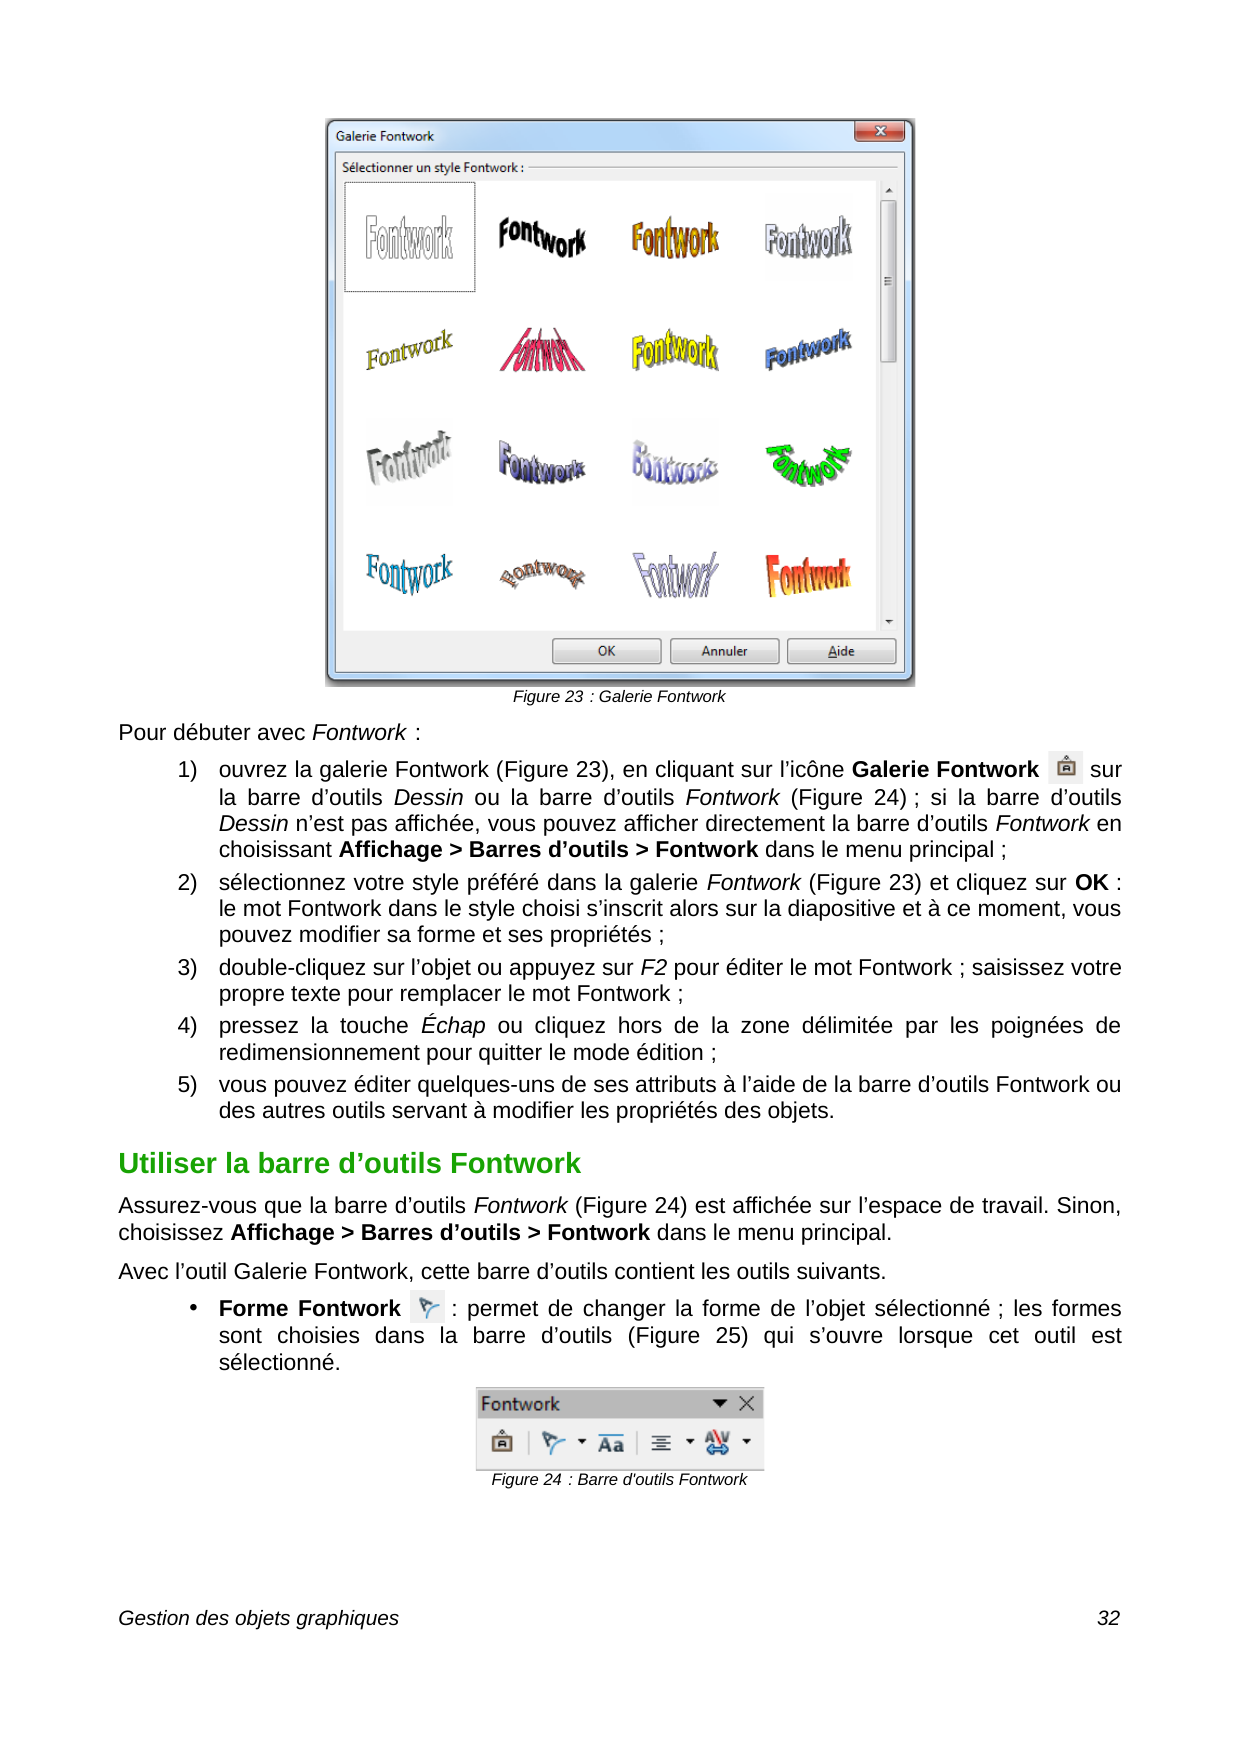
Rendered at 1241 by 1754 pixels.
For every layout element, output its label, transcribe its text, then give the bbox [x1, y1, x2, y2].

picture [1048, 751, 1084, 784]
text Figure 23 : Galerie Fontwork [325, 687, 915, 706]
list vous pouvez éditer quelques-uns de ses attributs à l’aide de la barre d’outils Fontwork ou des autres outils servant à modifier les propriétés des objets. [177, 1071, 1122, 1123]
picture [410, 1290, 445, 1323]
list sélectionnez votre style préféré dans la galerie Fontwork (Figure 23) et cliquez sur OK : le mot Fontwork dans le style choisi s’inscrit alors sur la diapositive et à ce moment, vous pouvez modifier sa forme et ses propriétés ; [177, 868, 1122, 947]
subtitle Utiliser la barre d’outils Fontwork [118, 1146, 1122, 1180]
list ouvrez la galerie Fontwork (Figure 23), en cliquant sur l’icône Galerie Fontwork sur la barre d’outils Dessin ou la barre d’outils Fontwork (Figure 24) ; si la barre d’outils Dessin n’est pas affichée, vous pouvez afficher directement la barre d’outils Fontwork en choisissant Affichage > Barres d’outils > Fontwork dans le menu principal ; [177, 751, 1122, 862]
text Assurez-vous que la barre d’outils Fontwork (Figure 24) est affichée sur l’espace de travail. Sinon, choisissez Affichage > Barres d’outils > Fontwork dans le menu principal. [118, 1192, 1122, 1245]
list double-cliquez sur l’objet ou appuyez sur F2 pour éditer le mot Fontwork ; saisissez votre propre texte pour remplacer le mot Fontwork ; [177, 953, 1122, 1006]
picture [325, 118, 916, 687]
subtitle Pour débuter avec Fontwork : [118, 719, 1122, 745]
list Forme Fontwork : permet de changer la forme de l’objet sélectionné ; les formes sont choisies dans la barre d’outils (Figure 25) qui s’ouvre lorsque cet outil est sélectionné. [189, 1290, 1122, 1375]
subtitle Avec l’outil Galerie Fontwork, cette barre d’outils contient les outils suivants. [118, 1258, 1122, 1284]
text Figure 24 : Barre d'outils Fontwork [477, 1471, 763, 1489]
list pressez la touche Échap ou cliquez hors de la zone délimitée par les poignées de redimensionnement pour quitter le mode édition ; [177, 1012, 1122, 1065]
picture [475, 1387, 765, 1471]
